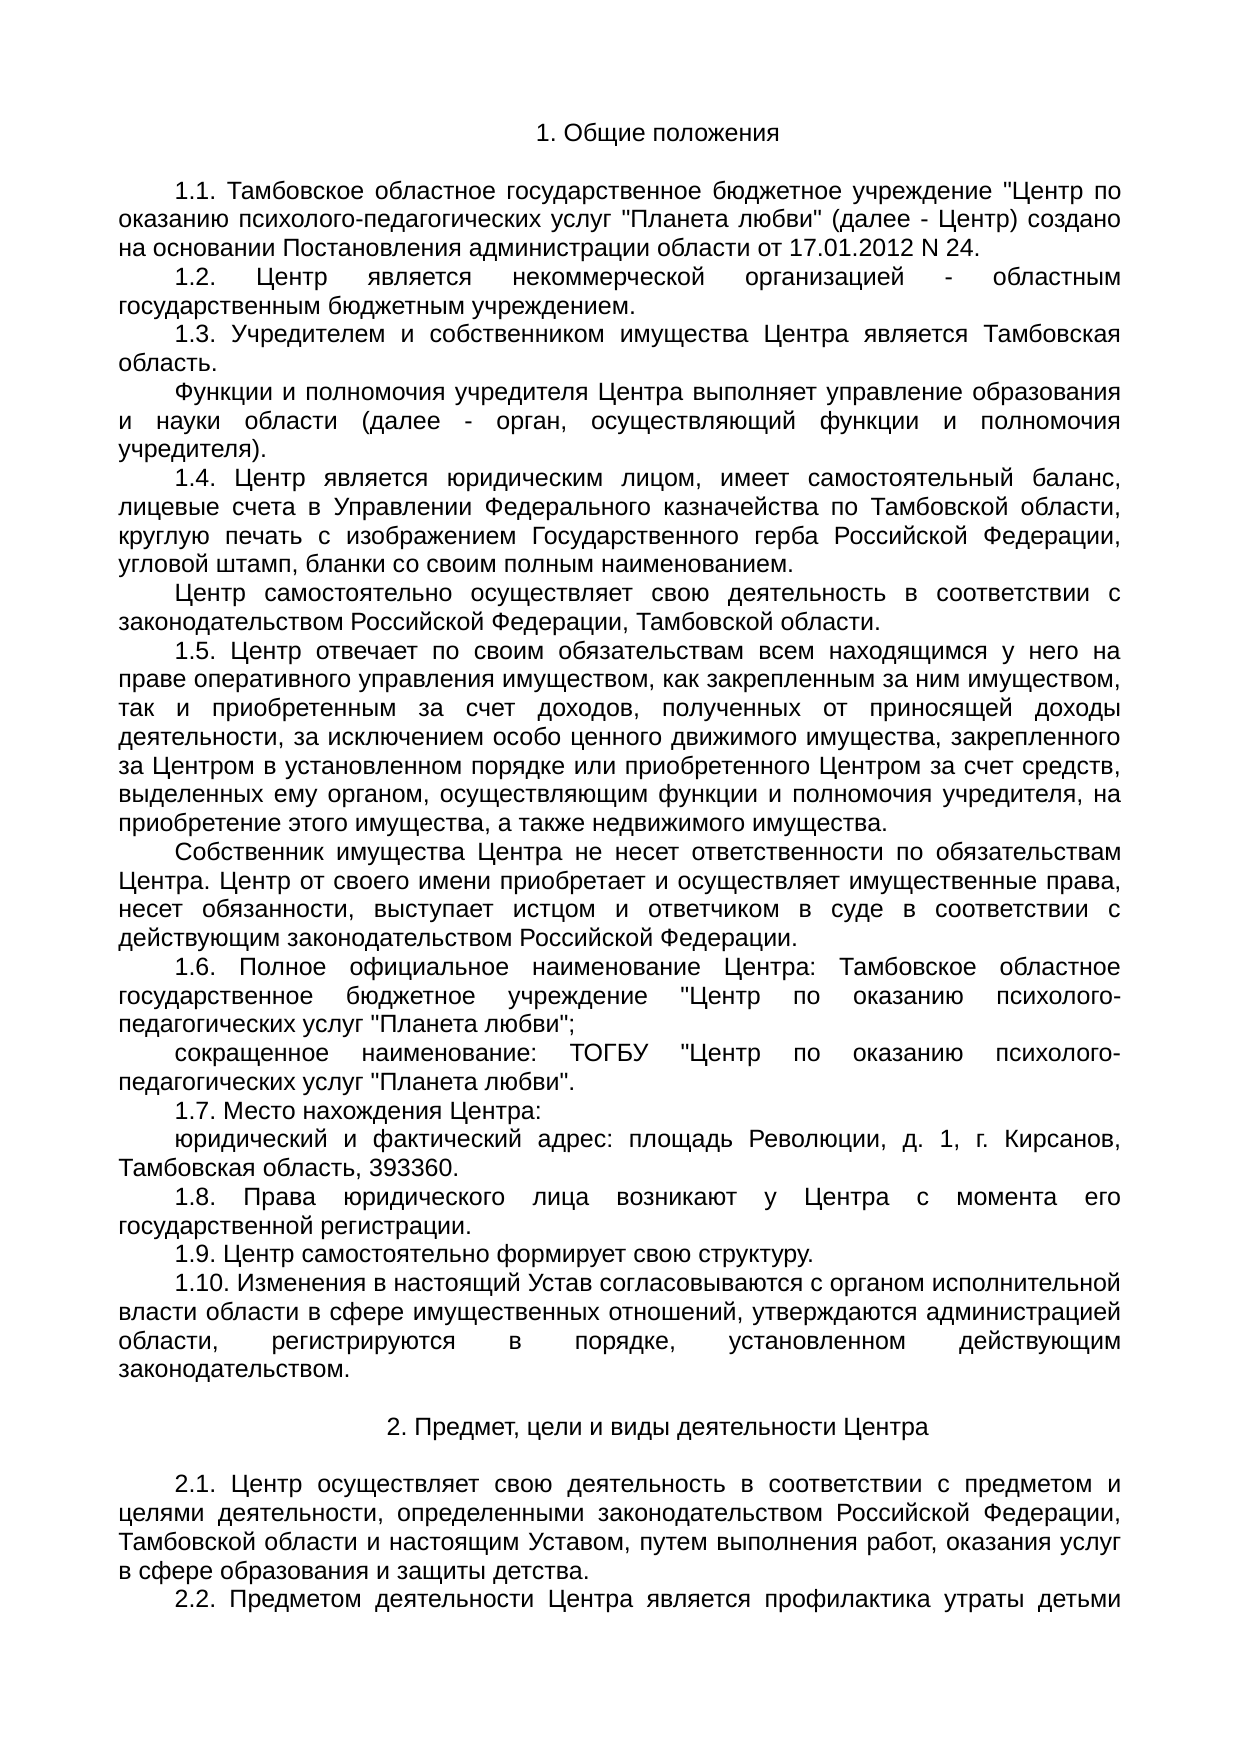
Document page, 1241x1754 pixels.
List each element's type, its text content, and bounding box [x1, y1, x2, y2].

text 1.7. Место нахождения Центра: [118, 1096, 1122, 1124]
text 1.9. Центр самостоятельно формирует свою структуру. [118, 1239, 1122, 1268]
text Центр самостоятельно осуществляет свою деятельность в соответствии с законодательством Российской Федерации, Тамбовской области. [118, 578, 1122, 636]
text 1.3. Учредителем и собственником имущества Центра является Тамбовская область. [118, 319, 1122, 377]
text Функции и полномочия учредителя Центра выполняет управление образования и науки области (далее - орган, осуществляющий функции и полномочия учредителя). [118, 377, 1122, 463]
text 2. Предмет, цели и виды деятельности Центра [118, 1412, 1122, 1441]
text 1.10. Изменения в настоящий Устав согласовываются с органом исполнительной власти области в сфере имущественных отношений, утверждаются администрацией области, регистрируются в порядке, установленном действующим законодательством. [118, 1268, 1122, 1383]
text 1. Общие положения [118, 118, 1122, 147]
text Собственник имущества Центра не несет ответственности по обязательствам Центра. Центр от своего имени приобретает и осуществляет имущественные права, несет обязанности, выступает истцом и ответчиком в суде в соответствии с действующим законодательством Российской Федерации. [118, 837, 1122, 952]
text 2.2. Предметом деятельности Центра является профилактика утраты детьми [118, 1584, 1122, 1613]
text 1.8. Права юридического лица возникают у Центра с момента его государственной регистрации. [118, 1182, 1122, 1239]
text 1.6. Полное официальное наименование Центра: Тамбовское областное государственное бюджетное учреждение "Центр по оказанию психолого-педагогических услуг "Планета любви"; [118, 952, 1122, 1038]
text сокращенное наименование: ТОГБУ "Центр по оказанию психолого-педагогических услуг "Планета любви". [118, 1038, 1122, 1096]
text 1.2. Центр является некоммерческой организацией - областным государственным бюджетным учреждением. [118, 262, 1122, 319]
text 1.5. Центр отвечает по своим обязательствам всем находящимся у него на праве оперативного управления имуществом, как закрепленным за ним имуществом, так и приобретенным за счет доходов, полученных от приносящей доходы деятельности, за исключением особо ценного движимого имущества, закрепленного за Центром в установленном порядке или приобретенного Центром за счет средств, выделенных ему органом, осуществляющим функции и полномочия учредителя, на приобретение этого имущества, а также недвижимого имущества. [118, 636, 1122, 837]
text 1.4. Центр является юридическим лицом, имеет самостоятельный баланс, лицевые счета в Управлении Федерального казначейства по Тамбовской области, круглую печать с изображением Государственного герба Российской Федерации, угловой штамп, бланки со своим полным наименованием. [118, 463, 1122, 578]
text 1.1. Тамбовское областное государственное бюджетное учреждение "Центр по оказанию психолого-педагогических услуг "Планета любви" (далее - Центр) создано на основании Постановления администрации области от 17.01.2012 N 24. [118, 176, 1122, 262]
text юридический и фактический адрес: площадь Революции, д. 1, г. Кирсанов, Тамбовская область, 393360. [118, 1124, 1122, 1182]
text 2.1. Центр осуществляет свою деятельность в соответствии с предметом и целями деятельности, определенными законодательством Российской Федерации, Тамбовской области и настоящим Уставом, путем выполнения работ, оказания услуг в сфере образования и защиты детства. [118, 1469, 1122, 1584]
